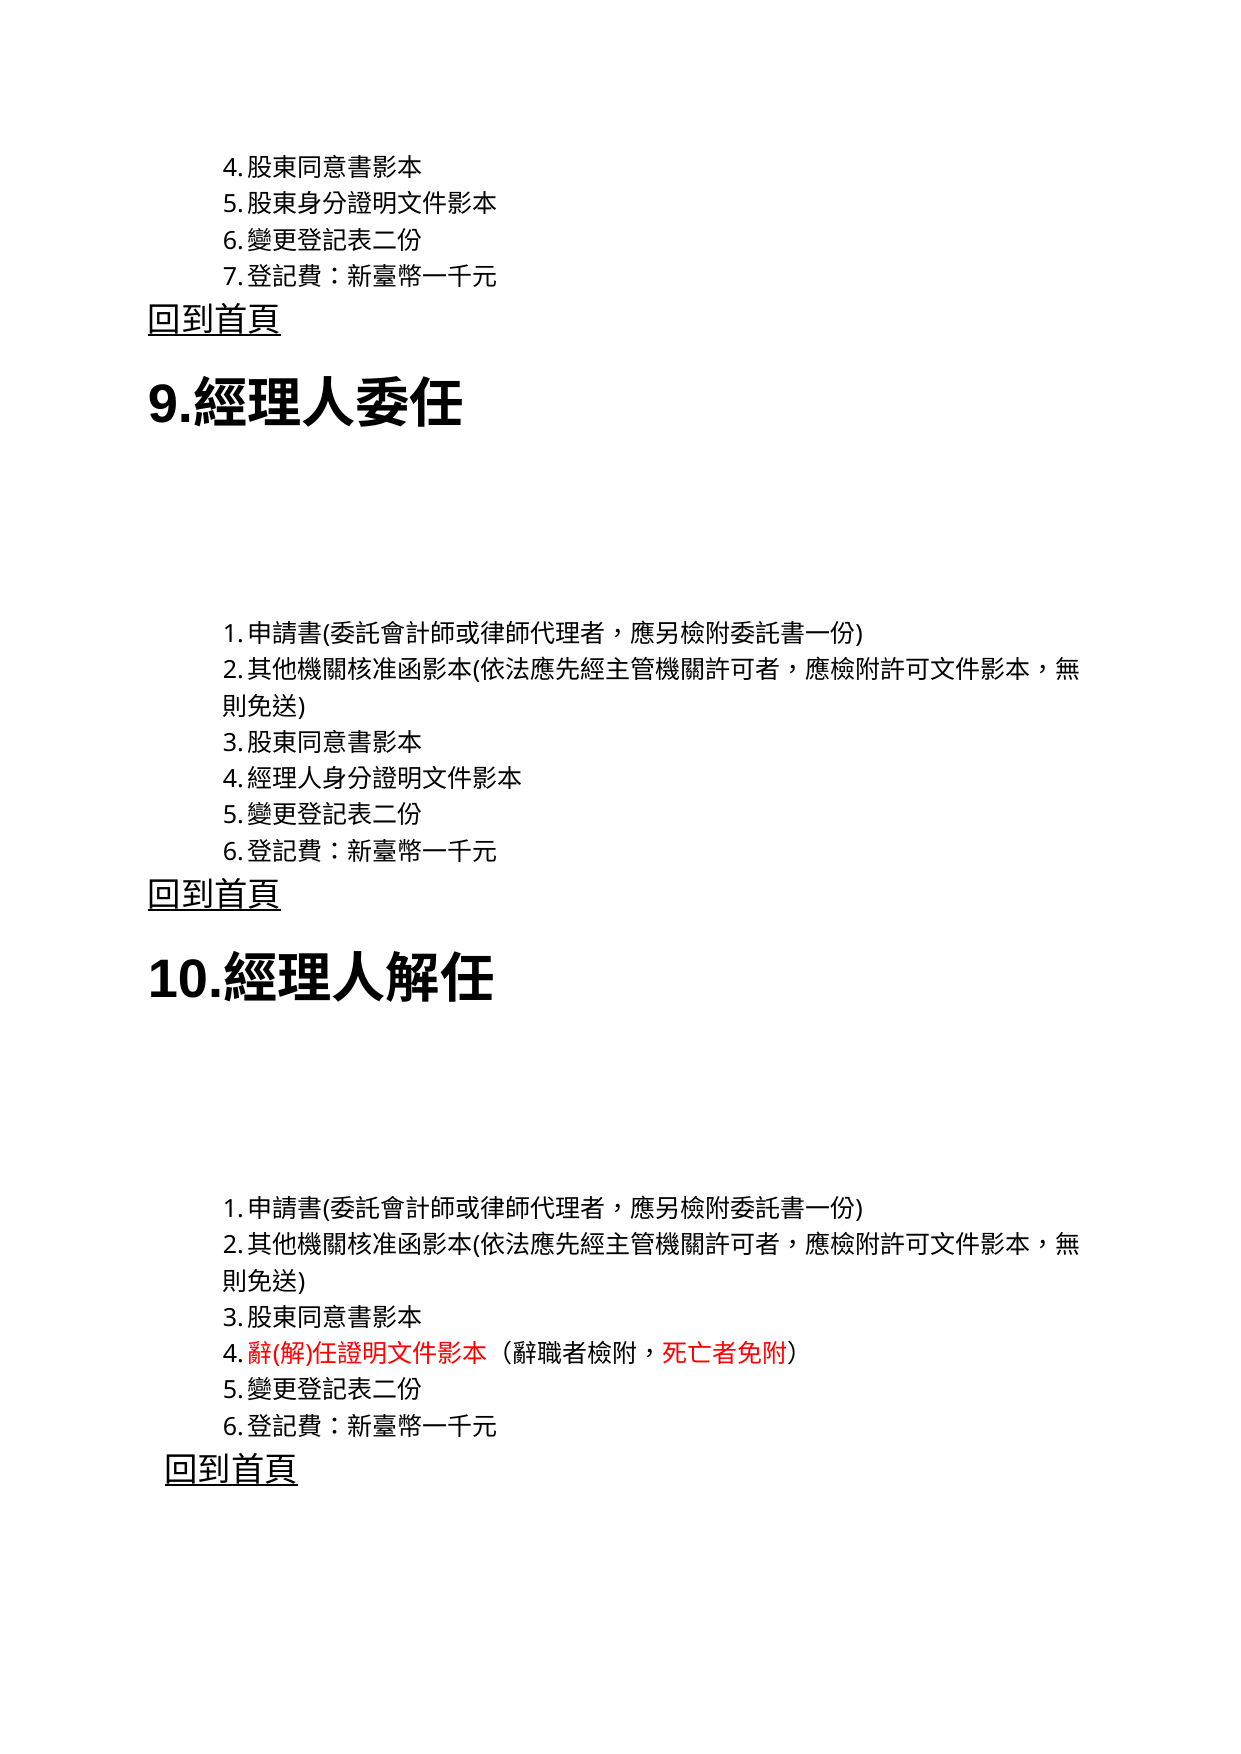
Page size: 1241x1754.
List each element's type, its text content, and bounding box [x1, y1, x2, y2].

list 申請書(委託會計師或律師代理者，應另檢附委託書一份) [223, 614, 1092, 650]
list 申請書(委託會計師或律師代理者，應另檢附委託書一份) [223, 1188, 1092, 1225]
text 回到首頁 [148, 867, 1092, 916]
list 變更登記表二份 [223, 220, 1092, 256]
list 股東同意書影本 [223, 722, 1092, 759]
list 登記費：新臺幣一千元 [223, 256, 1092, 293]
text 回到首頁 [148, 293, 1092, 341]
list 登記費：新臺幣一千元 [223, 1406, 1092, 1442]
list 其他機關核准函影本(依法應先經主管機關許可者，應檢附許可文件影本，無則免送) [223, 650, 1092, 722]
subtitle 10.經理人解任 [148, 934, 1092, 1013]
text 回到首頁 [148, 1442, 1092, 1491]
list 股東同意書影本 [223, 1297, 1092, 1333]
list 股東同意書影本 [223, 148, 1092, 184]
subtitle 9.經理人委任 [148, 360, 1092, 438]
list 經理人身分證明文件影本 [223, 759, 1092, 795]
list 登記費：新臺幣一千元 [223, 831, 1092, 867]
list 股東身分證明文件影本 [223, 184, 1092, 220]
list 其他機關核准函影本(依法應先經主管機關許可者，應檢附許可文件影本，無則免送) [223, 1225, 1092, 1297]
list 變更登記表二份 [223, 1370, 1092, 1406]
list 辭(解)任證明文件影本（辭職者檢附，死亡者免附） [223, 1333, 1092, 1370]
list 變更登記表二份 [223, 795, 1092, 831]
